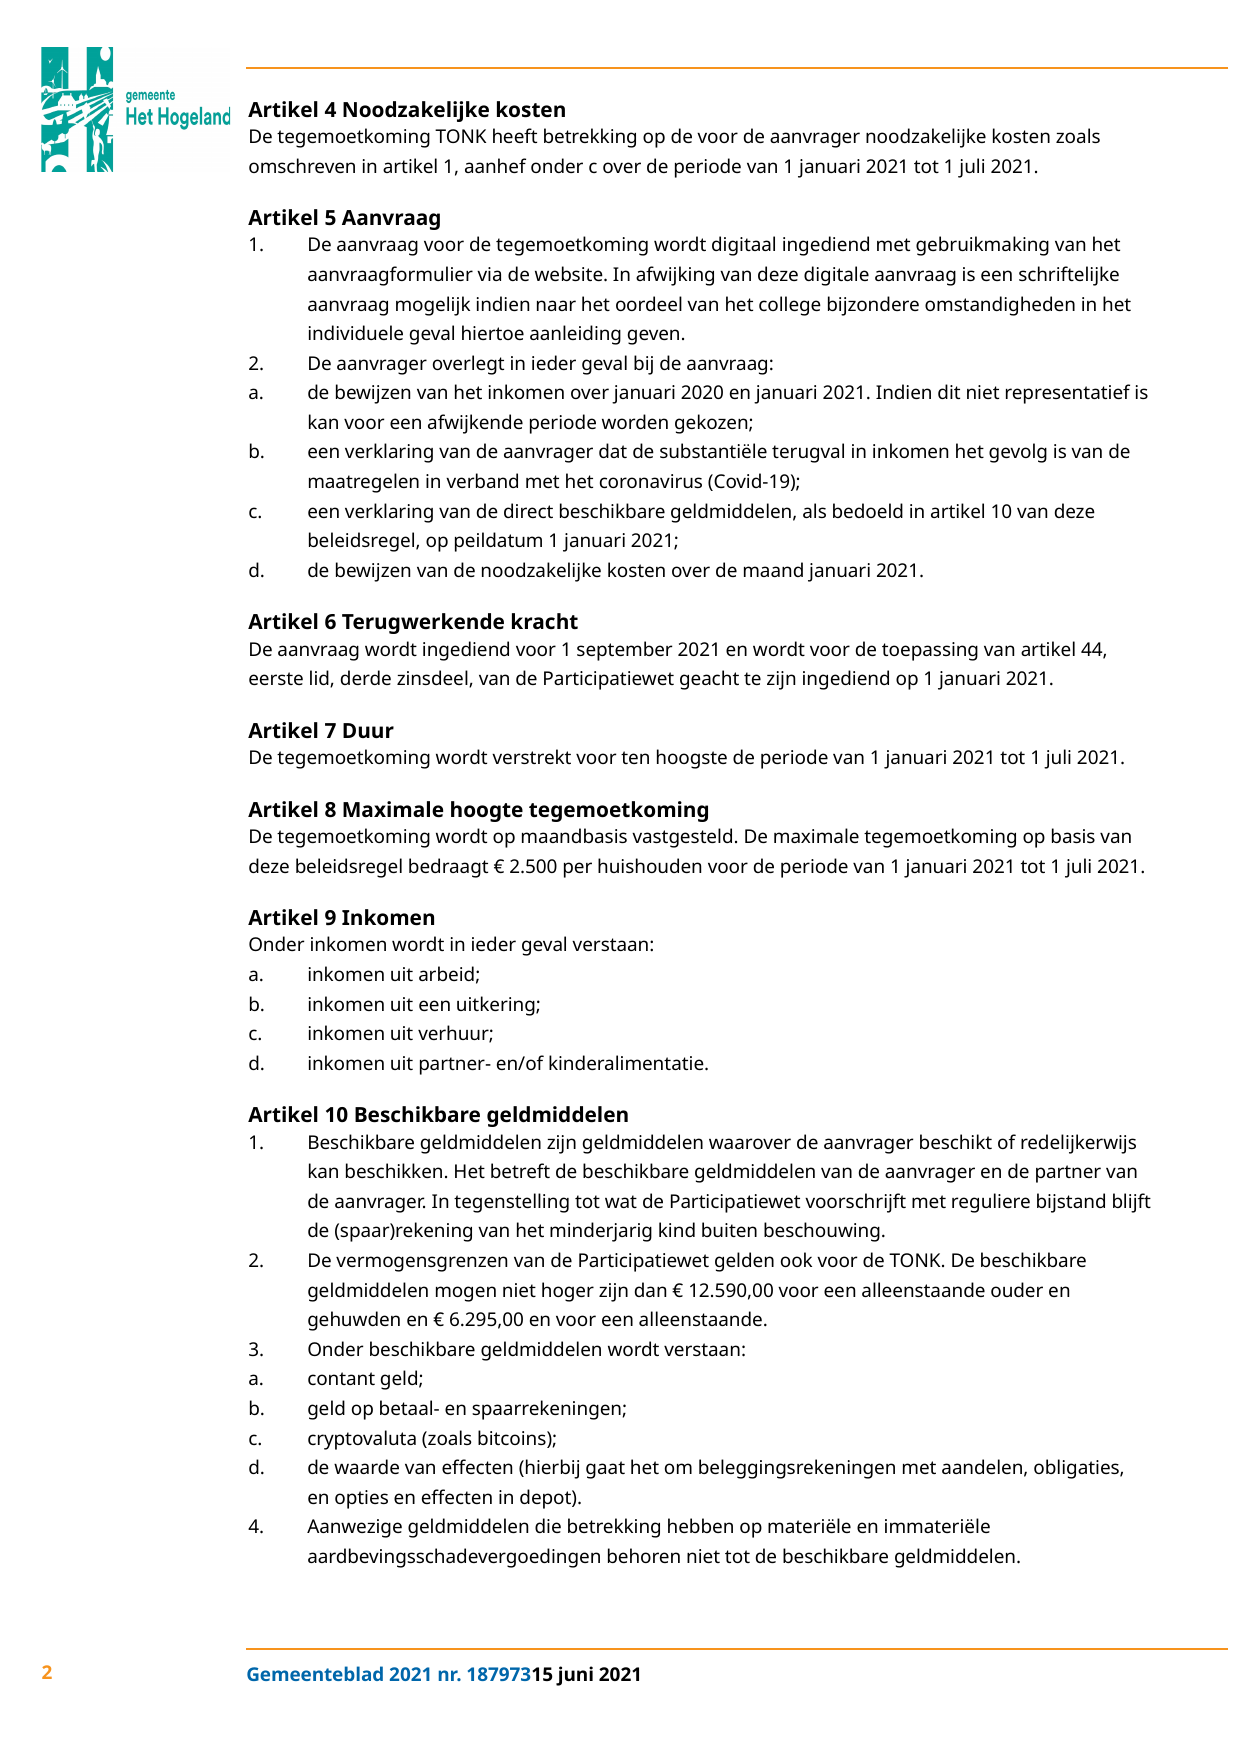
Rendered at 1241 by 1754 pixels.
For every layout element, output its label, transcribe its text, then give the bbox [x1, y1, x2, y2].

list geld op betaal- en spaarrekeningen; [248, 1395, 1152, 1421]
text Artikel 5 Aanvraag [248, 203, 1152, 232]
text Artikel 6 Terugwerkende kracht [248, 607, 1152, 636]
list De aanvraag voor de tegemoetkoming wordt digitaal ingediend met gebruikmaking van het aanvraagformulier via de website. In afwijking van deze digitale aanvraag is een schriftelijke aanvraag mogelijk indien naar het oordeel van het college bijzondere omstandigheden in het individuele geval hiertoe aanleiding geven. [248, 232, 1152, 346]
list de bewijzen van het inkomen over januari 2020 en januari 2021. Indien dit niet representatief is kan voor een afwijkende periode worden gekozen; [248, 379, 1152, 435]
text De aanvraag wordt ingediend voor 1 september 2021 en wordt voor de toepassing van artikel 44, eerste lid, derde zinsdeel, van de Participatiewet geacht te zijn ingediend op 1 januari 2021. [248, 636, 1152, 691]
text De tegemoetkoming wordt verstrekt voor ten hoogste de periode van 1 januari 2021 tot 1 juli 2021. [248, 744, 1152, 770]
list contant geld; [248, 1366, 1152, 1391]
list de bewijzen van de noodzakelijke kosten over de maand januari 2021. [248, 557, 1152, 583]
list De vermogensgrenzen van de Participatiewet gelden ook voor de TONK. De beschikbare geldmiddelen mogen niet hoger zijn dan € 12.590,00 voor een alleenstaande ouder en gehuwden en € 6.295,00 en voor een alleenstaande. [248, 1247, 1152, 1332]
list De aanvrager overlegt in ieder geval bij de aanvraag: [248, 350, 1152, 376]
list inkomen uit een uitkering; [248, 991, 1152, 1017]
text Onder inkomen wordt in ieder geval verstaan: [248, 932, 1152, 957]
list een verklaring van de aanvrager dat de substantiële terugval in inkomen het gevolg is van de maatregelen in verband met het coronavirus (Covid-19); [248, 439, 1152, 494]
list Beschikbare geldmiddelen zijn geldmiddelen waarover de aanvrager beschikt of redelijkerwijs kan beschikken. Het betreft de beschikbare geldmiddelen van de aanvrager en de partner van de aanvrager. In tegenstelling tot wat de Participatiewet voorschrijft met reguliere bijstand blijft de (spaar)rekening van het minderjarig kind buiten beschouwing. [248, 1129, 1152, 1243]
list inkomen uit verhuur; [248, 1020, 1152, 1046]
text Artikel 7 Duur [248, 716, 1152, 744]
list Aanwezige geldmiddelen die betrekking hebben op materiële en immateriële aardbevingsschadevergoedingen behoren niet tot de beschikbare geldmiddelen. [248, 1513, 1152, 1569]
list Onder beschikbare geldmiddelen wordt verstaan: [248, 1336, 1152, 1362]
list inkomen uit partner- en/of kinderalimentatie. [248, 1050, 1152, 1076]
text Artikel 10 Beschikbare geldmiddelen [248, 1100, 1152, 1129]
text De tegemoetkoming TONK heeft betrekking op de voor de aanvrager noodzakelijke kosten zoals omschreven in artikel 1, aanhef onder c over de periode van 1 januari 2021 tot 1 juli 2021. [248, 123, 1152, 178]
list cryptovaluta (zoals bitcoins); [248, 1425, 1152, 1450]
text Artikel 8 Maximale hoogte tegemoetkoming [248, 795, 1152, 823]
text De tegemoetkoming wordt op maandbasis vastgesteld. De maximale tegemoetkoming op basis van deze beleidsregel bedraagt € 2.500 per huishouden voor de periode van 1 januari 2021 tot 1 juli 2021. [248, 823, 1152, 878]
text Artikel 4 Noodzakelijke kosten [248, 95, 1152, 123]
text Artikel 9 Inkomen [248, 903, 1152, 932]
picture [41, 47, 231, 172]
list de waarde van effecten (hierbij gaat het om beleggingsrekeningen met aandelen, obligaties, en opties en effecten in depot). [248, 1454, 1152, 1509]
list inkomen uit arbeid; [248, 961, 1152, 987]
list een verklaring van de direct beschikbare geldmiddelen, als bedoeld in artikel 10 van deze beleidsregel, op peildatum 1 januari 2021; [248, 498, 1152, 553]
